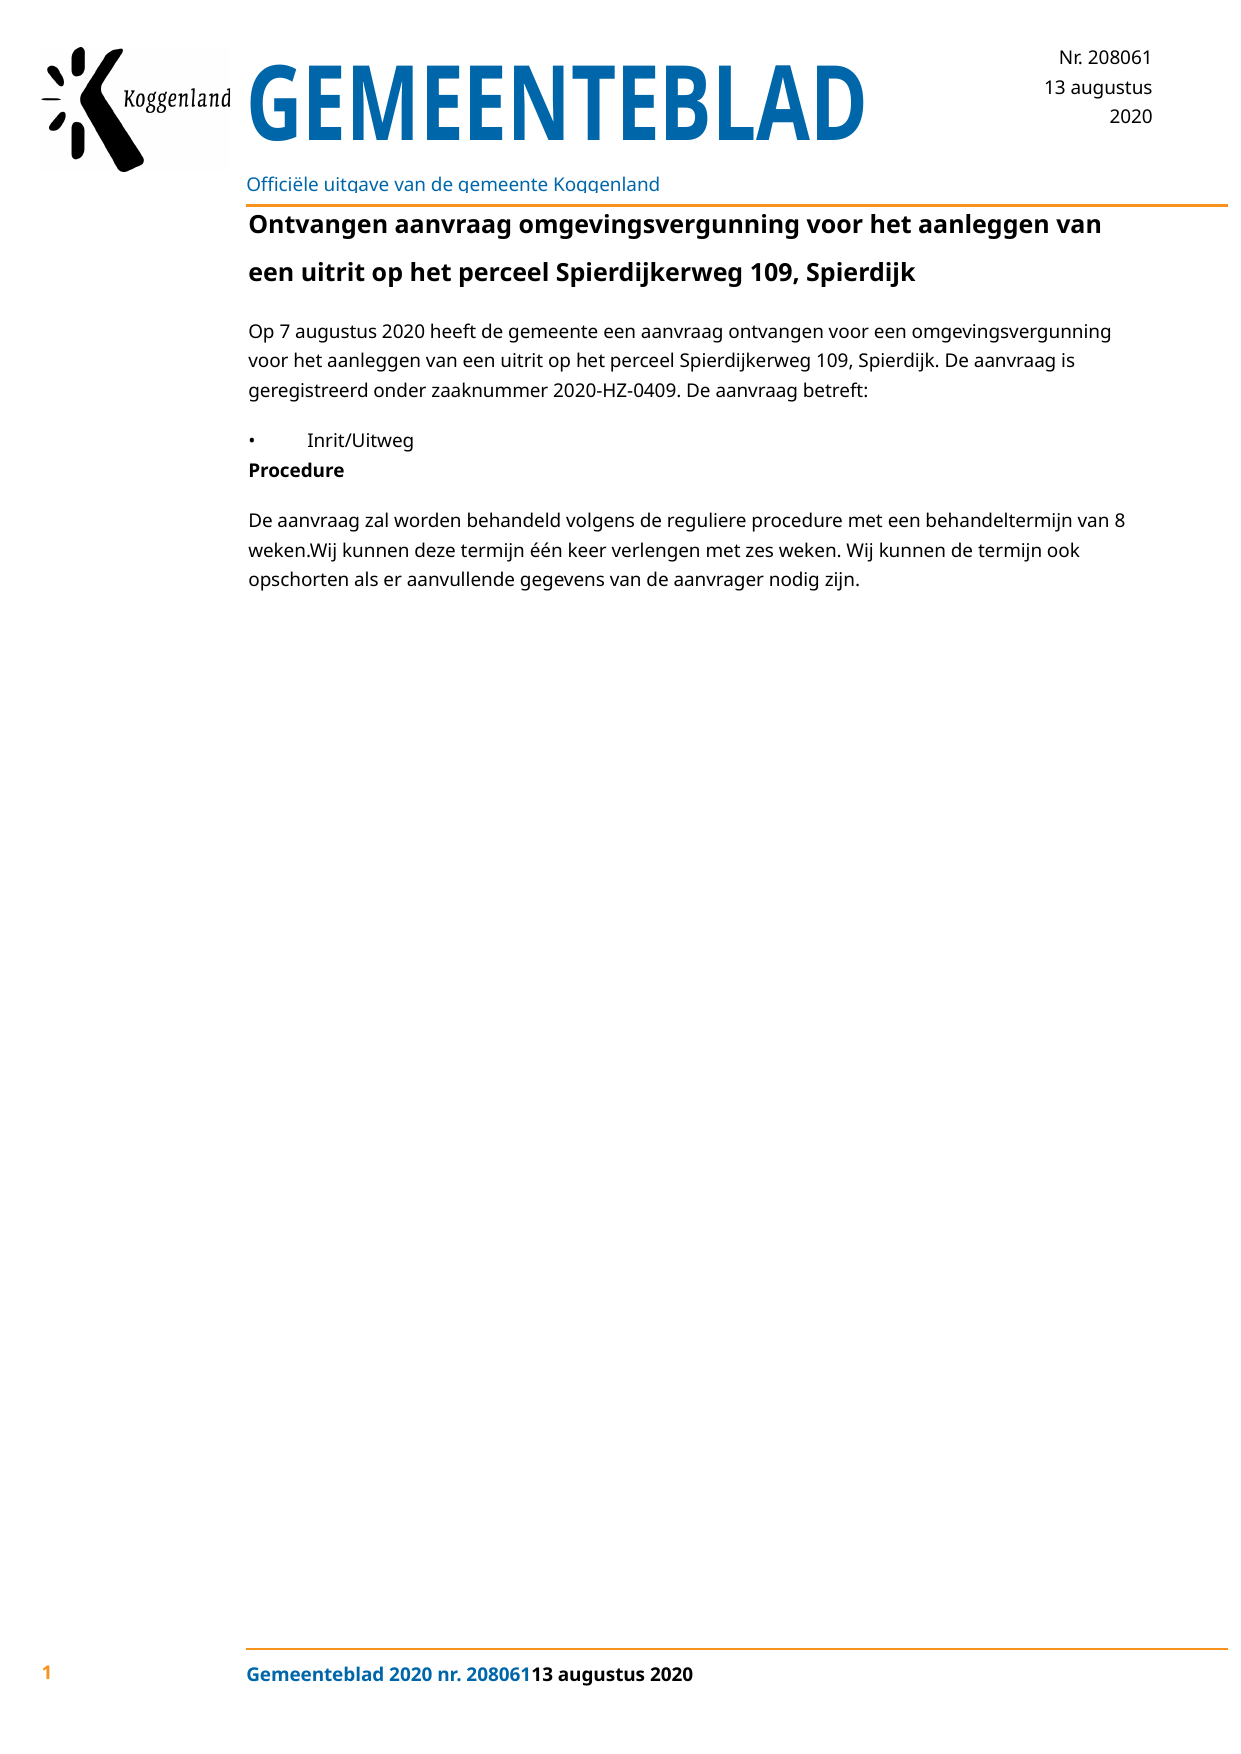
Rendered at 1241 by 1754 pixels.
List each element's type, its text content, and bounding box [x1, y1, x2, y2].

text De aanvraag zal worden behandeld volgens de reguliere procedure met een behandeltermijn van 8 weken.Wij kunnen deze termijn één keer verlengen met zes weken. Wij kunnen de termijn ook opschorten als er aanvullende gegevens van de aanvrager nodig zijn. [248, 507, 1152, 592]
text Op 7 augustus 2020 heeft de gemeente een aanvraag ontvangen voor een omgevingsvergunning voor het aanleggen van een uitrit op het perceel Spierdijkerweg 109, Spierdijk. De aanvraag is geregistreerd onder zaaknummer 2020-HZ-0409. De aanvraag betreft: [248, 318, 1152, 403]
text Ontvangen aanvraag omgevingsvergunning voor het aanleggen van een uitrit op het perceel Spierdijkerweg 109, Spierdijk [248, 207, 1152, 288]
list Inrit/Uitweg [248, 427, 1152, 453]
picture [41, 47, 231, 172]
text Procedure [248, 457, 1152, 483]
